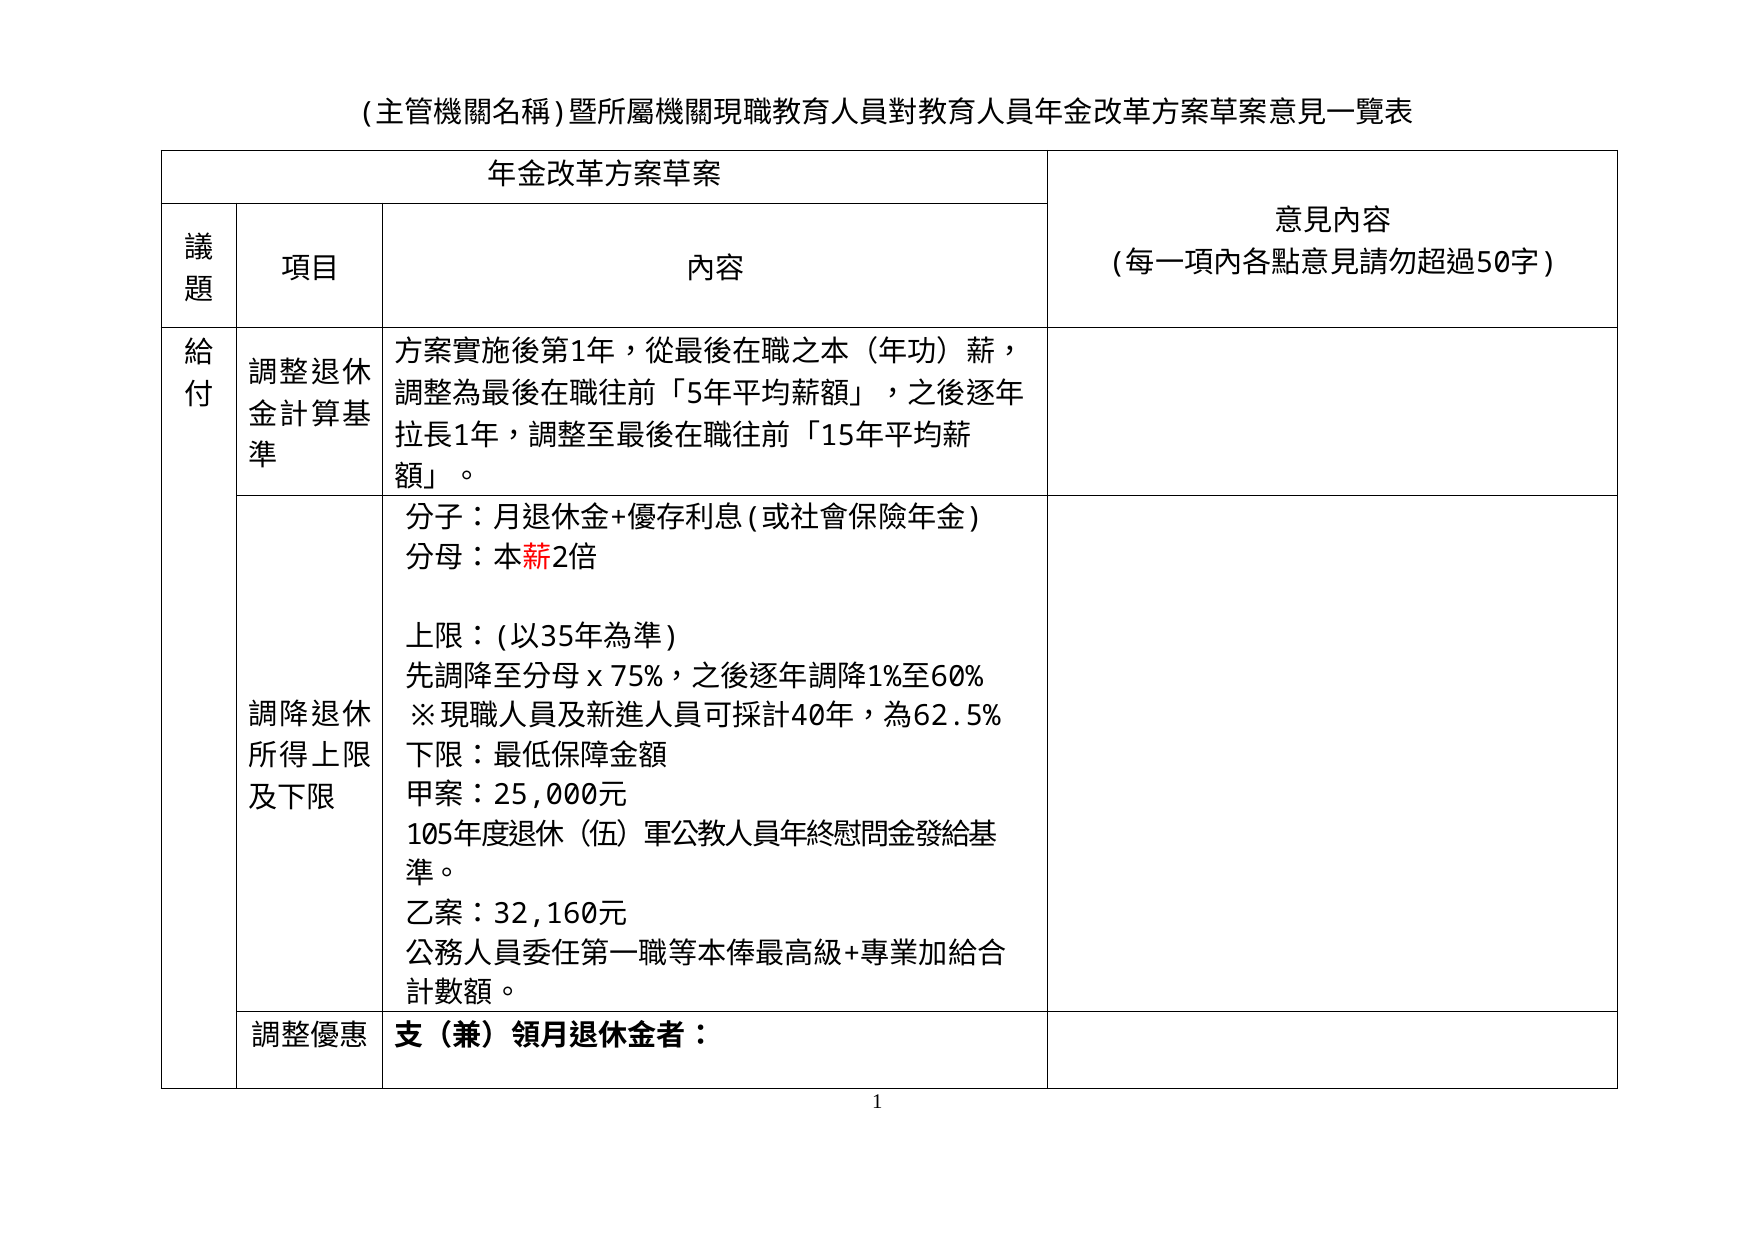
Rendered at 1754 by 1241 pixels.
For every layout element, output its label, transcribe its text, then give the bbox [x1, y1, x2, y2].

table_header 年金改革方案草案 [162, 151, 1047, 203]
table_cell 給付 [162, 328, 236, 1088]
table_cell 方案實施後第1年，從最後在職之本（年功）薪，調整為最後在職往前「5年平均薪額」，之後逐年拉長1年，調整至最後在職往前「15年平均薪額」。 [383, 328, 1047, 495]
table_header 分子：月退休金+優存利息(或社會保險年金) 分母：本薪2倍 上限：(以35年為準) 先調降至分母ｘ75%，之後逐年調降1%至60% ※現職人員及新進人員可採計40年，為62.5% 下限：最低保障金額 甲案：25,000元 105年度退休（伍）軍公教人員年終慰問金發給基準。 乙案：32,160元 公務人員委任第一職等本俸最高級+專業加給合計數額。 [394, 496, 1036, 1011]
text (主管機關名稱)暨所屬機關現職教育人員對教育人員年金改革方案草案意見一覽表 [150, 89, 1604, 131]
table_cell 項目 [237, 204, 382, 327]
table_cell 內容 [383, 204, 1047, 327]
table_cell 支（兼）領月退休金者： 分6年逐步全面廢除優惠存款制度： 第1年優存利率降至9%； 第3年優存利率降至6%； 第5年優存利率降至3%； 第7年優存利率降至0%。 ※第7年本金可全數領回。 2.月退休總所得低於最低保障金額（25,000元或32,160元)者，維持18%優存利率；超過最低保障金額者，按前述方案調降至最低保障金額止。 [383, 1012, 1047, 1088]
table_cell 調整優惠 [237, 1012, 382, 1088]
table_cell [1048, 328, 1617, 495]
table_cell [1036, 496, 1047, 1011]
table_cell [383, 496, 394, 1011]
table_header 意見內容 (每一項內各點意見請勿超過50字) [1048, 151, 1617, 327]
table_cell 調降退休所得上限及下限 [237, 496, 382, 1011]
table_cell [1048, 1012, 1617, 1088]
table_cell [1048, 496, 1617, 1011]
table_cell 調整退休金計算基準 [237, 328, 382, 495]
table_cell 議題 [162, 204, 236, 327]
